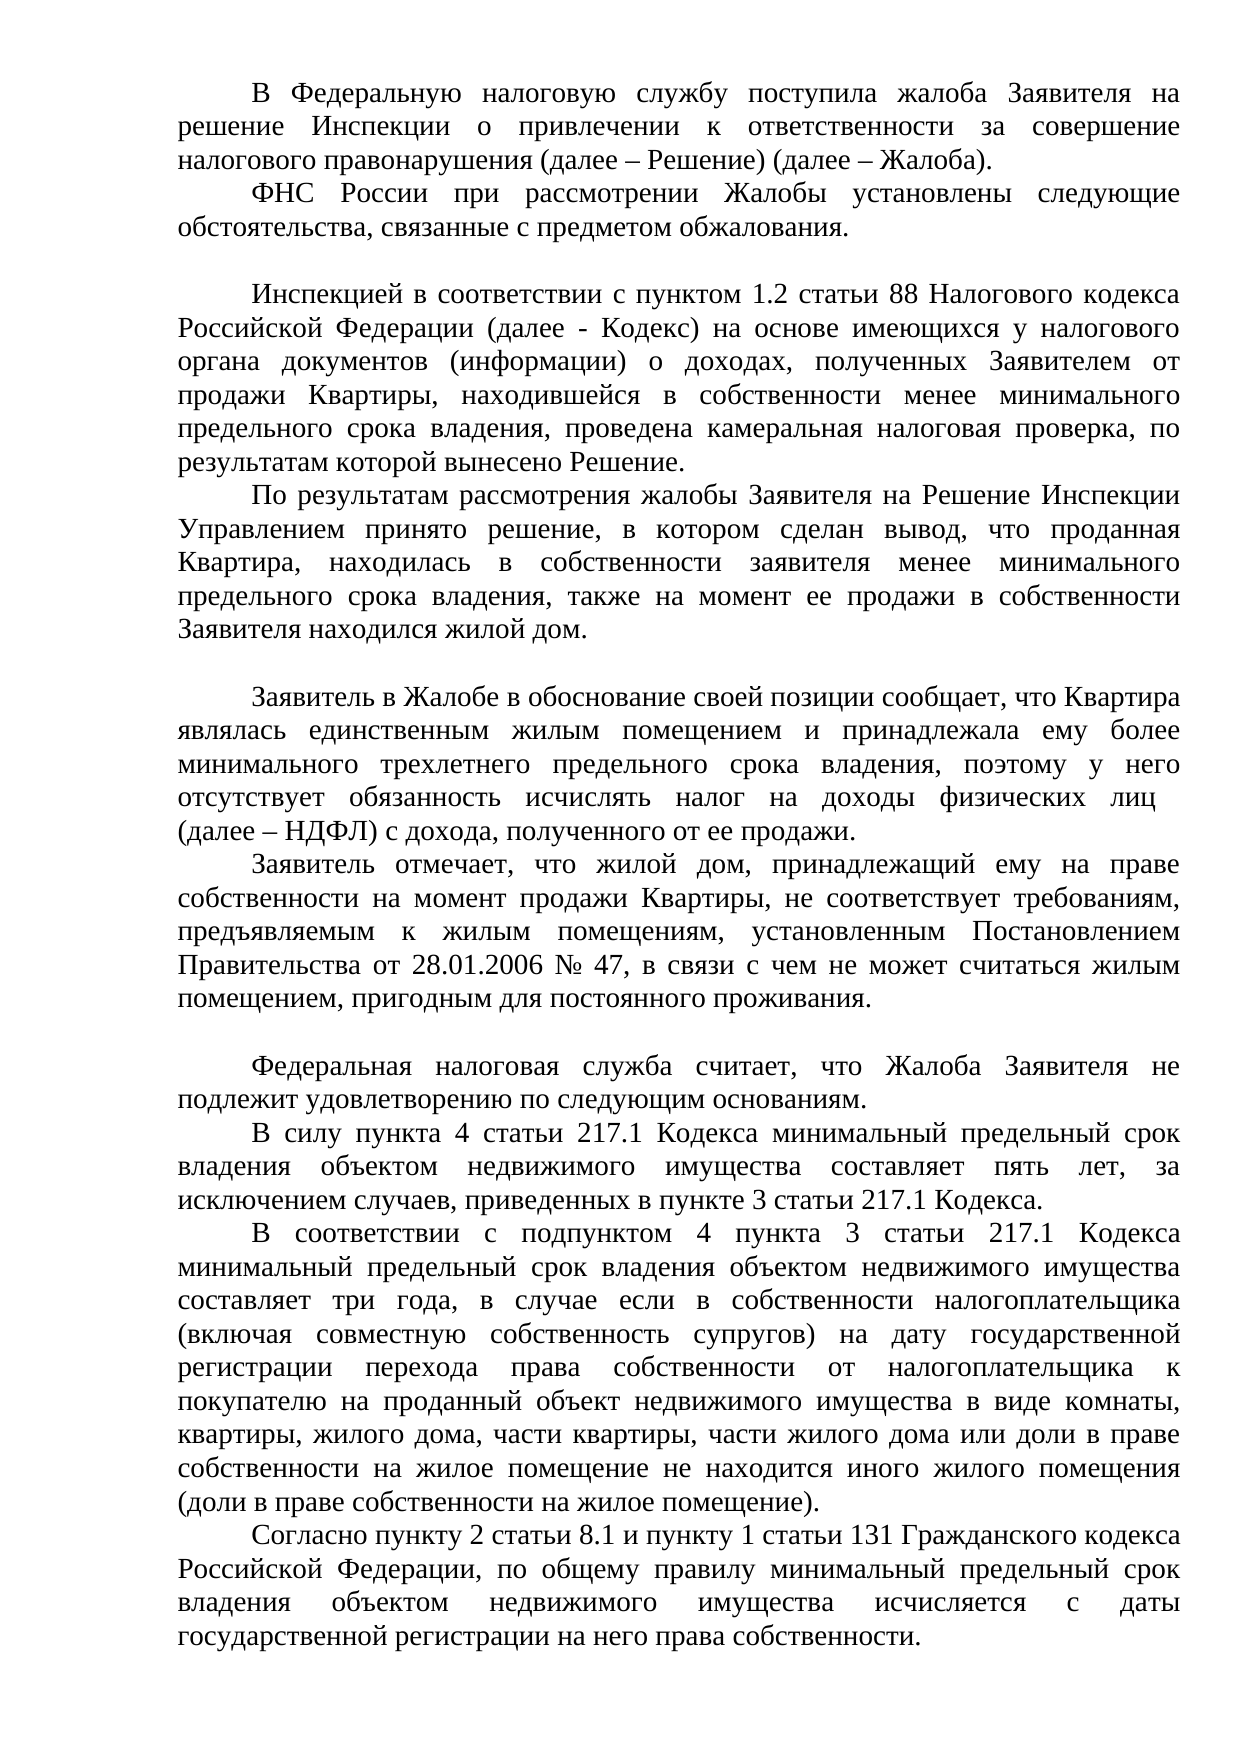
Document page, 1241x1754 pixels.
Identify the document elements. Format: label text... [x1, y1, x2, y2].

text В силу пункта 4 статьи 217.1 Кодекса минимальный предельный срок владения объектом недвижимого имущества составляет пять лет, за исключением случаев, приведенных в пункте 3 статьи 217.1 Кодекса. [177, 1115, 1181, 1215]
text Согласно пункту 2 статьи 8.1 и пункту 1 статьи 131 Гражданского кодекса Российской Федерации, по общему правилу минимальный предельный срок владения объектом недвижимого имущества исчисляется с даты государственной регистрации на него права собственности. [177, 1517, 1181, 1651]
text ФНС России при рассмотрении Жалобы установлены следующие обстоятельства, связанные с предметом обжалования. [177, 176, 1181, 243]
text По результатам рассмотрения жалобы Заявителя на Решение Инспекции Управлением принято решение, в котором сделан вывод, что проданная Квартира, находилась в собственности заявителя менее минимального предельного срока владения, также на момент ее продажи в собственности Заявителя находился жилой дом. [177, 477, 1181, 645]
text Заявитель отмечает, что жилой дом, принадлежащий ему на праве собственности на момент продажи Квартиры, не соответствует требованиям, предъявляемым к жилым помещениям, установленным Постановлением Правительства от 28.01.2006 № 47, в связи с чем не может считаться жилым помещением, пригодным для постоянного проживания. [177, 846, 1181, 1014]
text Федеральная налоговая служба считает, что Жалоба Заявителя не подлежит удовлетворению по следующим основаниям. [177, 1048, 1181, 1115]
text В соответствии с подпунктом 4 пункта 3 статьи 217.1 Кодекса минимальный предельный срок владения объектом недвижимого имущества составляет три года, в случае если в собственности налогоплательщика (включая совместную собственность супругов) на дату государственной регистрации перехода права собственности от налогоплательщика к покупателю на проданный объект недвижимого имущества в виде комнаты, квартиры, жилого дома, части квартиры, части жилого дома или доли в праве собственности на жилое помещение не находится иного жилого помещения (доли в праве собственности на жилое помещение). [177, 1215, 1181, 1517]
text В Федеральную налоговую службу поступила жалоба Заявителя на решение Инспекции о привлечении к ответственности за совершение налогового правонарушения (далее – Решение) (далее – Жалоба). [177, 75, 1181, 176]
text Инспекцией в соответствии с пунктом 1.2 статьи 88 Налогового кодекса Российской Федерации (далее - Кодекс) на основе имеющихся у налогового органа документов (информации) о доходах, полученных Заявителем от продажи Квартиры, находившейся в собственности менее минимального предельного срока владения, проведена камеральная налоговая проверка, по результатам которой вынесено Решение. [177, 276, 1181, 477]
text Заявитель в Жалобе в обоснование своей позиции сообщает, что Квартира являлась единственным жилым помещением и принадлежала ему более минимального трехлетнего предельного срока владения, поэтому у него отсутствует обязанность исчислять налог на доходы физических лиц (далее – НДФЛ) с дохода, полученного от ее продажи. [177, 679, 1181, 846]
